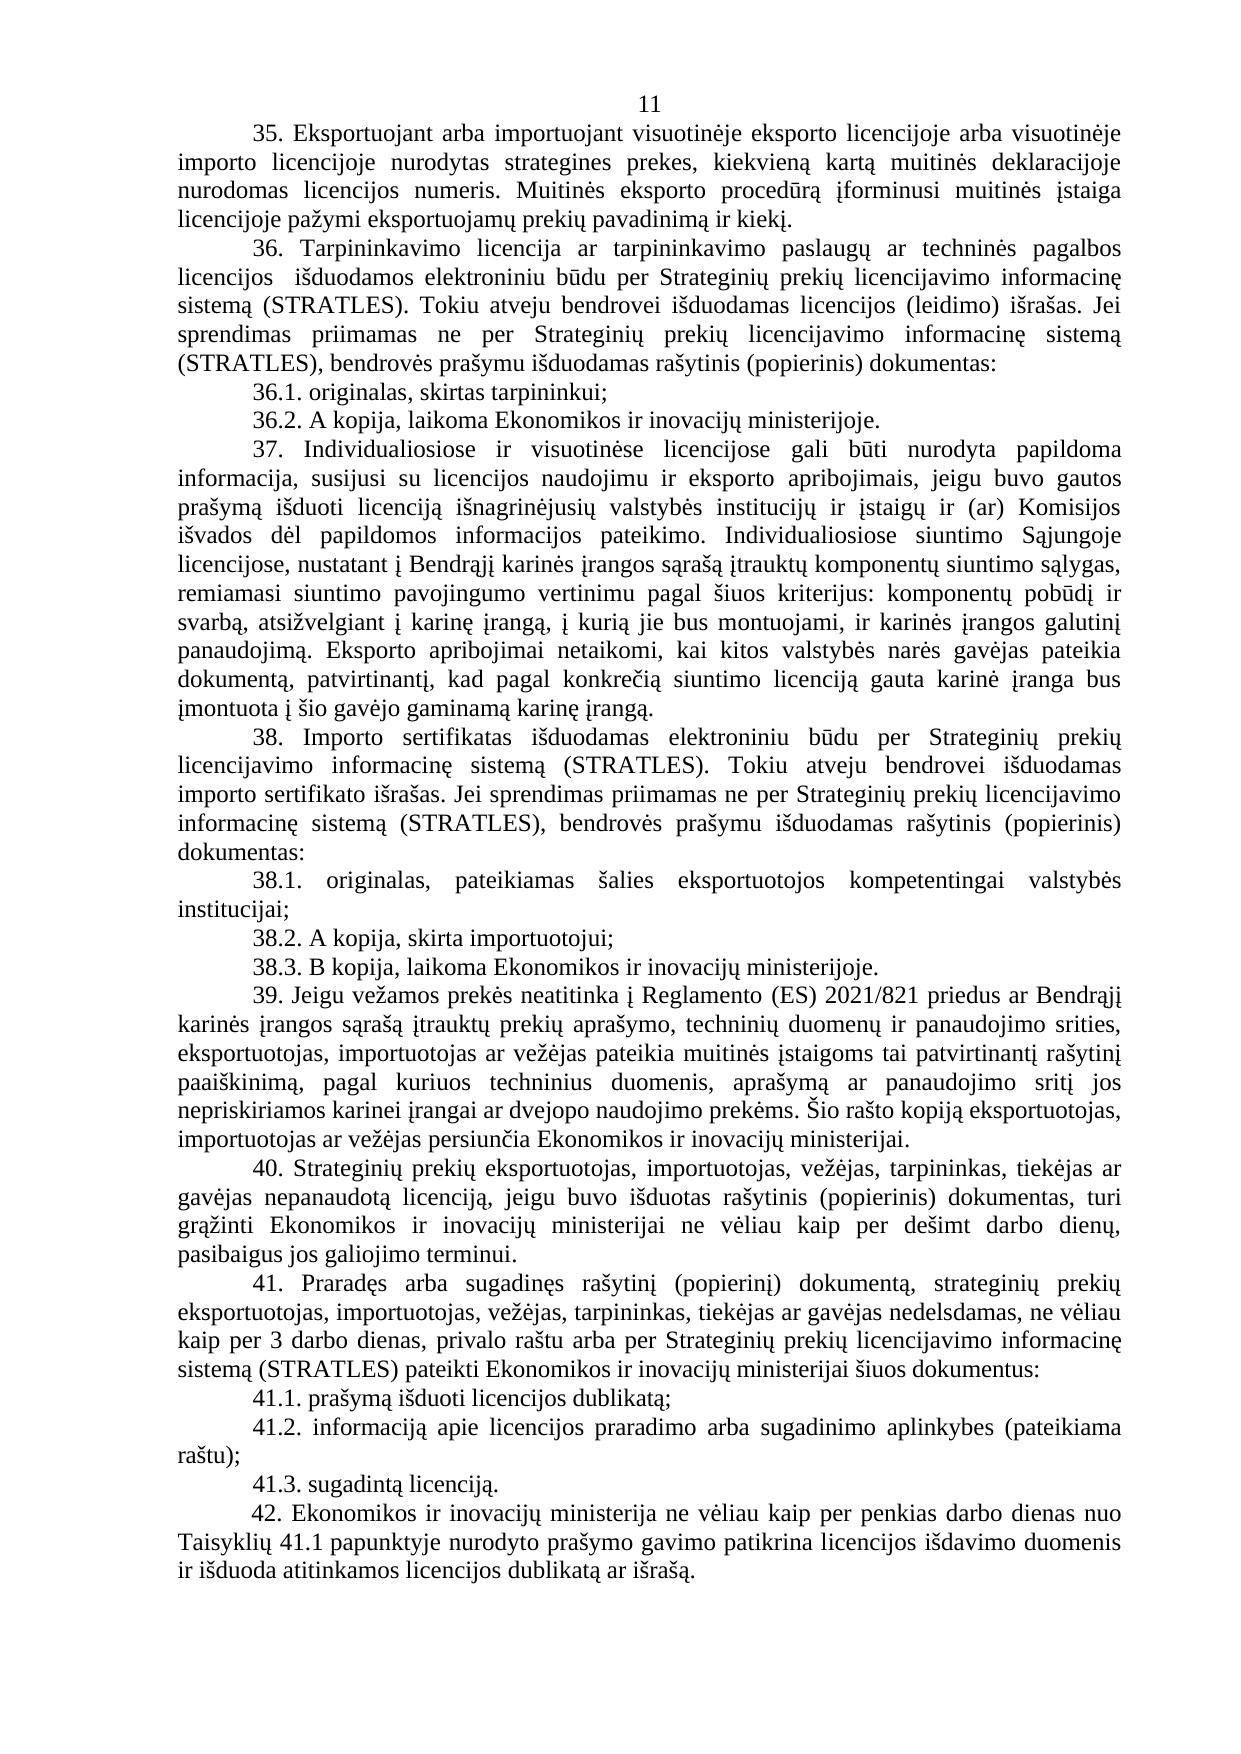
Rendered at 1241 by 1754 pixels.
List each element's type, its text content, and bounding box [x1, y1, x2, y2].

text 41.1. prašymą išduoti licencijos dublikatą; [177, 1383, 1122, 1412]
text 38.1. originalas, pateikiamas šalies eksportuotojos kompetentingai valstybės institucijai; [177, 866, 1122, 923]
text 36.2. A kopija, laikoma Ekonomikos ir inovacijų ministerijoje. [177, 406, 1122, 434]
text 42. Ekonomikos ir inovacijų ministerija ne vėliau kaip per penkias darbo dienas nuo Taisyklių 41.1 papunktyje nurodyto prašymo gavimo patikrina licencijos išdavimo duomenis ir išduoda atitinkamos licencijos dublikatą ar išrašą. [177, 1498, 1122, 1584]
text 38.3. B kopija, laikoma Ekonomikos ir inovacijų ministerijoje. [177, 952, 1122, 981]
text 41.2. informaciją apie licencijos praradimo arba sugadinimo aplinkybes (pateikiama raštu); [177, 1412, 1122, 1469]
text 36.1. originalas, skirtas tarpininkui; [177, 377, 1122, 406]
text 40. Strateginių prekių eksportuotojas, importuotojas, vežėjas, tarpininkas, tiekėjas ar gavėjas nepanaudotą licenciją, jeigu buvo išduotas rašytinis (popierinis) dokumentas, turi grąžinti Ekonomikos ir inovacijų ministerijai ne vėliau kaip per dešimt darbo dienų, pasibaigus jos galiojimo terminui. [177, 1153, 1122, 1268]
text 41. Praradęs arba sugadinęs rašytinį (popierinį) dokumentą, strateginių prekių eksportuotojas, importuotojas, vežėjas, tarpininkas, tiekėjas ar gavėjas nedelsdamas, ne vėliau kaip per 3 darbo dienas, privalo raštu arba per Strateginių prekių licencijavimo informacinę sistemą (STRATLES) pateikti Ekonomikos ir inovacijų ministerijai šiuos dokumentus: [177, 1268, 1122, 1383]
text 37. Individualiosiose ir visuotinėse licencijose gali būti nurodyta papildoma informacija, susijusi su licencijos naudojimu ir eksporto apribojimais, jeigu buvo gautos prašymą išduoti licenciją išnagrinėjusių valstybės institucijų ir įstaigų ir (ar) Komisijos išvados dėl papildomos informacijos pateikimo. Individualiosiose siuntimo Sąjungoje licencijose, nustatant į Bendrąjį karinės įrangos sąrašą įtrauktų komponentų siuntimo sąlygas, remiamasi siuntimo pavojingumo vertinimu pagal šiuos kriterijus: komponentų pobūdį ir svarbą, atsižvelgiant į karinę įrangą, į kurią jie bus montuojami, ir karinės įrangos galutinį panaudojimą. Eksporto apribojimai netaikomi, kai kitos valstybės narės gavėjas pateikia dokumentą, patvirtinantį, kad pagal konkrečią siuntimo licenciją gauta karinė įranga bus įmontuota į šio gavėjo gaminamą karinę įrangą. [177, 434, 1122, 722]
text 41.3. sugadintą licenciją. [177, 1469, 1122, 1498]
text 39. Jeigu vežamos prekės neatitinka į Reglamento (ES) 2021/821 priedus ar Bendrąjį karinės įrangos sąrašą įtrauktų prekių aprašymo, techninių duomenų ir panaudojimo srities, eksportuotojas, importuotojas ar vežėjas pateikia muitinės įstaigoms tai patvirtinantį rašytinį paaiškinimą, pagal kuriuos techninius duomenis, aprašymą ar panaudojimo sritį jos nepriskiriamos karinei įrangai ar dvejopo naudojimo prekėms. Šio rašto kopiją eksportuotojas, importuotojas ar vežėjas persiunčia Ekonomikos ir inovacijų ministerijai. [177, 981, 1122, 1153]
text 36. Tarpininkavimo licencija ar tarpininkavimo paslaugų ar techninės pagalbos licencijos išduodamos elektroniniu būdu per Strateginių prekių licencijavimo informacinę sistemą (STRATLES). Tokiu atveju bendrovei išduodamas licencijos (leidimo) išrašas. Jei sprendimas priimamas ne per Strateginių prekių licencijavimo informacinę sistemą (STRATLES), bendrovės prašymu išduodamas rašytinis (popierinis) dokumentas: [177, 233, 1122, 377]
text 38.2. A kopija, skirta importuotojui; [177, 923, 1122, 952]
text 38. Importo sertifikatas išduodamas elektroniniu būdu per Strateginių prekių licencijavimo informacinę sistemą (STRATLES). Tokiu atveju bendrovei išduodamas importo sertifikato išrašas. Jei sprendimas priimamas ne per Strateginių prekių licencijavimo informacinę sistemą (STRATLES), bendrovės prašymu išduodamas rašytinis (popierinis) dokumentas: [177, 722, 1122, 866]
text 35. Eksportuojant arba importuojant visuotinėje eksporto licencijoje arba visuotinėje importo licencijoje nurodytas strategines prekes, kiekvieną kartą muitinės deklaracijoje nurodomas licencijos numeris. Muitinės eksporto procedūrą įforminusi muitinės įstaiga licencijoje pažymi eksportuojamų prekių pavadinimą ir kiekį. [177, 118, 1122, 233]
